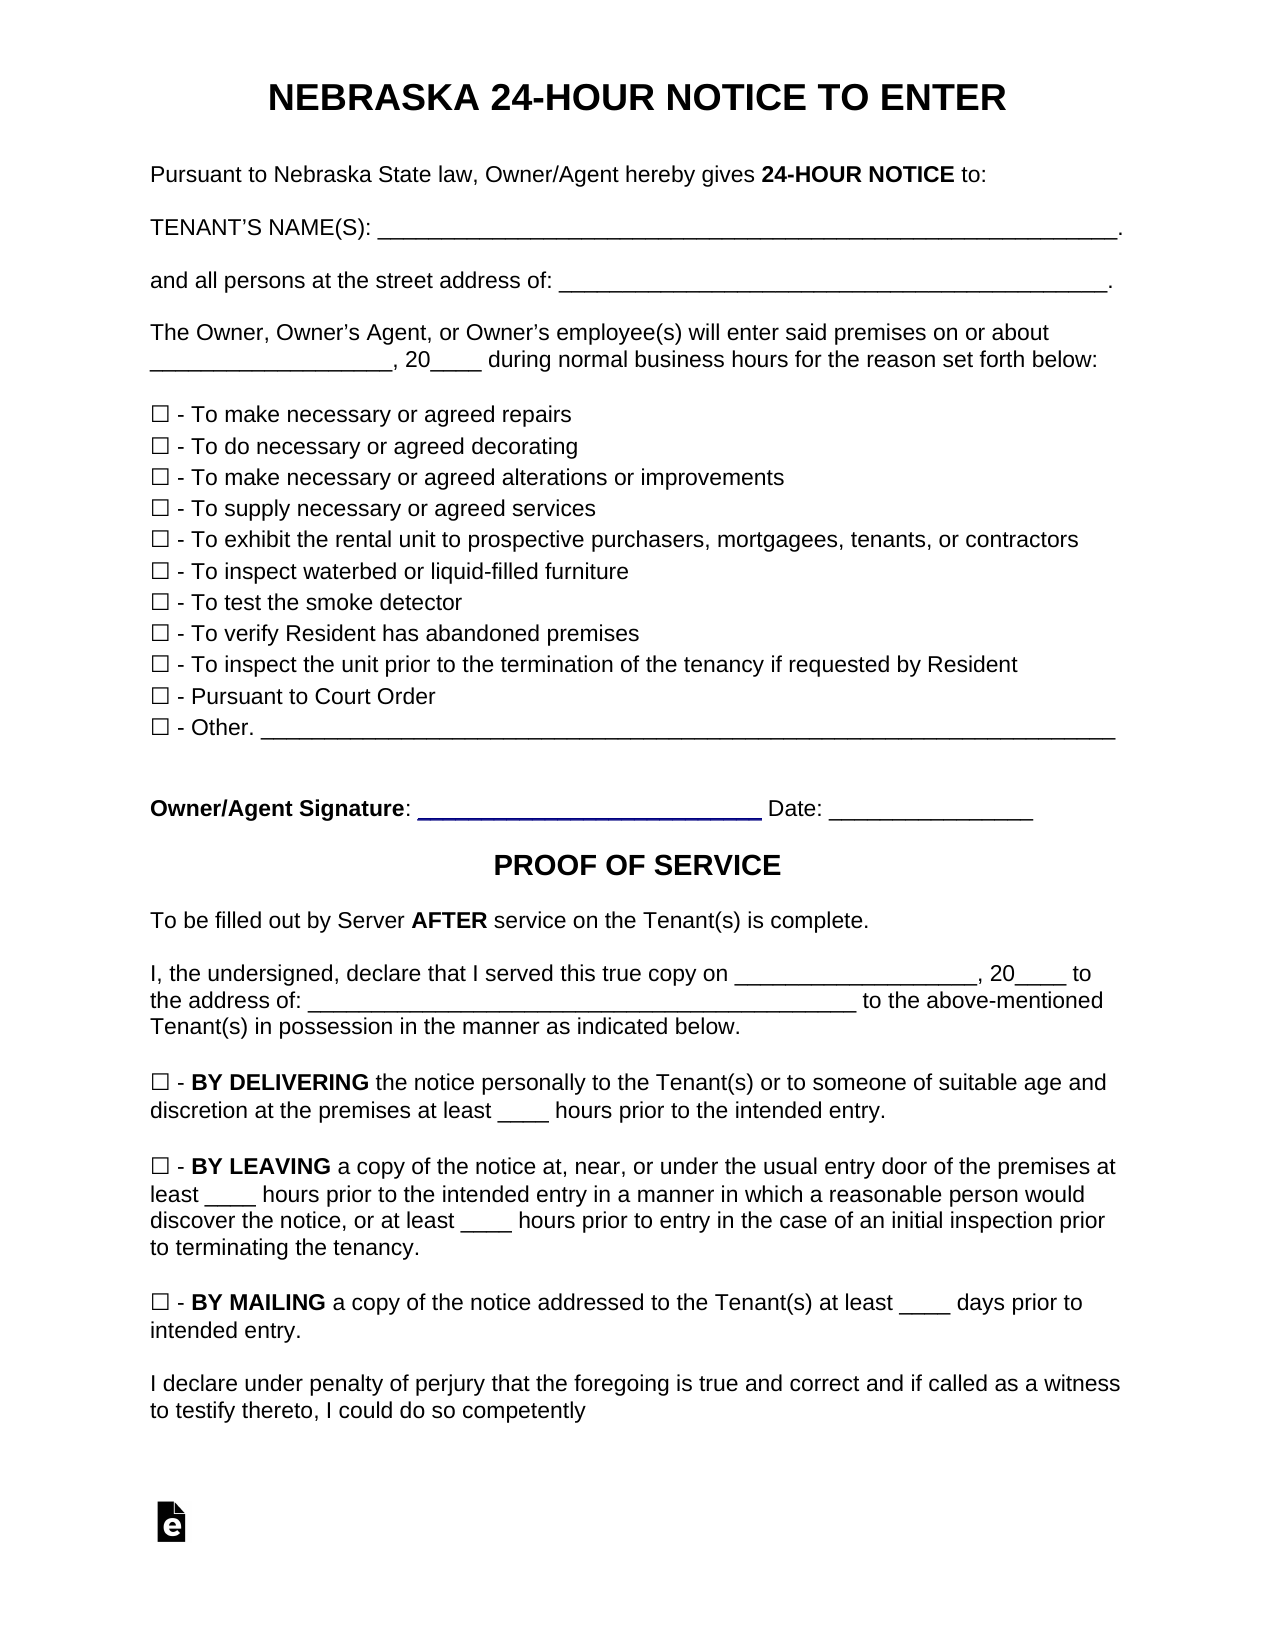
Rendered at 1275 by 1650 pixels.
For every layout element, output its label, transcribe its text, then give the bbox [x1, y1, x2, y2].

text I declare under penalty of perjury that the foregoing is true and correct and if called as a witness to testify thereto, I could do so competently [150, 1370, 1125, 1423]
text NEBRASKA 24-HOUR NOTICE TO ENTER [150, 75, 1125, 118]
text ☐ - To do necessary or agreed decorating [150, 430, 1125, 461]
text ☐ - To inspect the unit prior to the termination of the tenancy if requested by Resident [150, 648, 1125, 680]
text ☐ - To test the smoke detector [150, 586, 1125, 617]
text The Owner, Owner’s Agent, or Owner’s employee(s) will enter said premises on or about ___________________, 20____ during normal business hours for the reason set forth below: [150, 319, 1125, 372]
text ☐ - BY LEAVING a copy of the notice at, near, or under the usual entry door of the premises at least ____ hours prior to the intended entry in a manner in which a reasonable person would discover the notice, or at least ____ hours prior to entry in the case of an initial inspection prior to terminating the tenancy. [150, 1149, 1125, 1260]
text PROOF OF SERVICE [150, 848, 1125, 881]
text ☐ - To make necessary or agreed repairs [150, 398, 1125, 430]
text ☐ - To verify Resident has abandoned premises [150, 617, 1125, 648]
text ☐ - Pursuant to Court Order [150, 680, 1125, 711]
text I, the undersigned, declare that I served this true copy on ___________________, 20____ to the address of: ___________________________________________ to the above-mentioned Tenant(s) in possession in the manner as indicated below. [150, 960, 1125, 1039]
text ☐ - To exhibit the rental unit to prospective purchasers, mortgagees, tenants, or contractors [150, 523, 1125, 555]
text TENANT’S NAME(S): __________________________________________________________. [150, 214, 1125, 240]
text Pursuant to Nebraska State law, Owner/Agent hereby gives 24-HOUR NOTICE to: [150, 161, 1125, 188]
text Owner/Agent Signature: ___________________________ Date: ________________ [150, 795, 1125, 821]
text and all persons at the street address of: ___________________________________________. [150, 267, 1125, 293]
text ☐ - BY MAILING a copy of the notice addressed to the Tenant(s) at least ____ days prior to intended entry. [150, 1286, 1125, 1344]
text To be filled out by Server AFTER service on the Tenant(s) is complete. [150, 907, 1125, 934]
text ☐ - To supply necessary or agreed services [150, 492, 1125, 523]
text ☐ - To make necessary or agreed alterations or improvements [150, 461, 1125, 492]
text ☐ - Other. ___________________________________________________________________ [150, 711, 1125, 742]
text ☐ - To inspect waterbed or liquid-filled furniture [150, 555, 1125, 586]
text ☐ - BY DELIVERING the notice personally to the Tenant(s) or to someone of suitable age and discretion at the premises at least ____ hours prior to the intended entry. [150, 1066, 1125, 1123]
